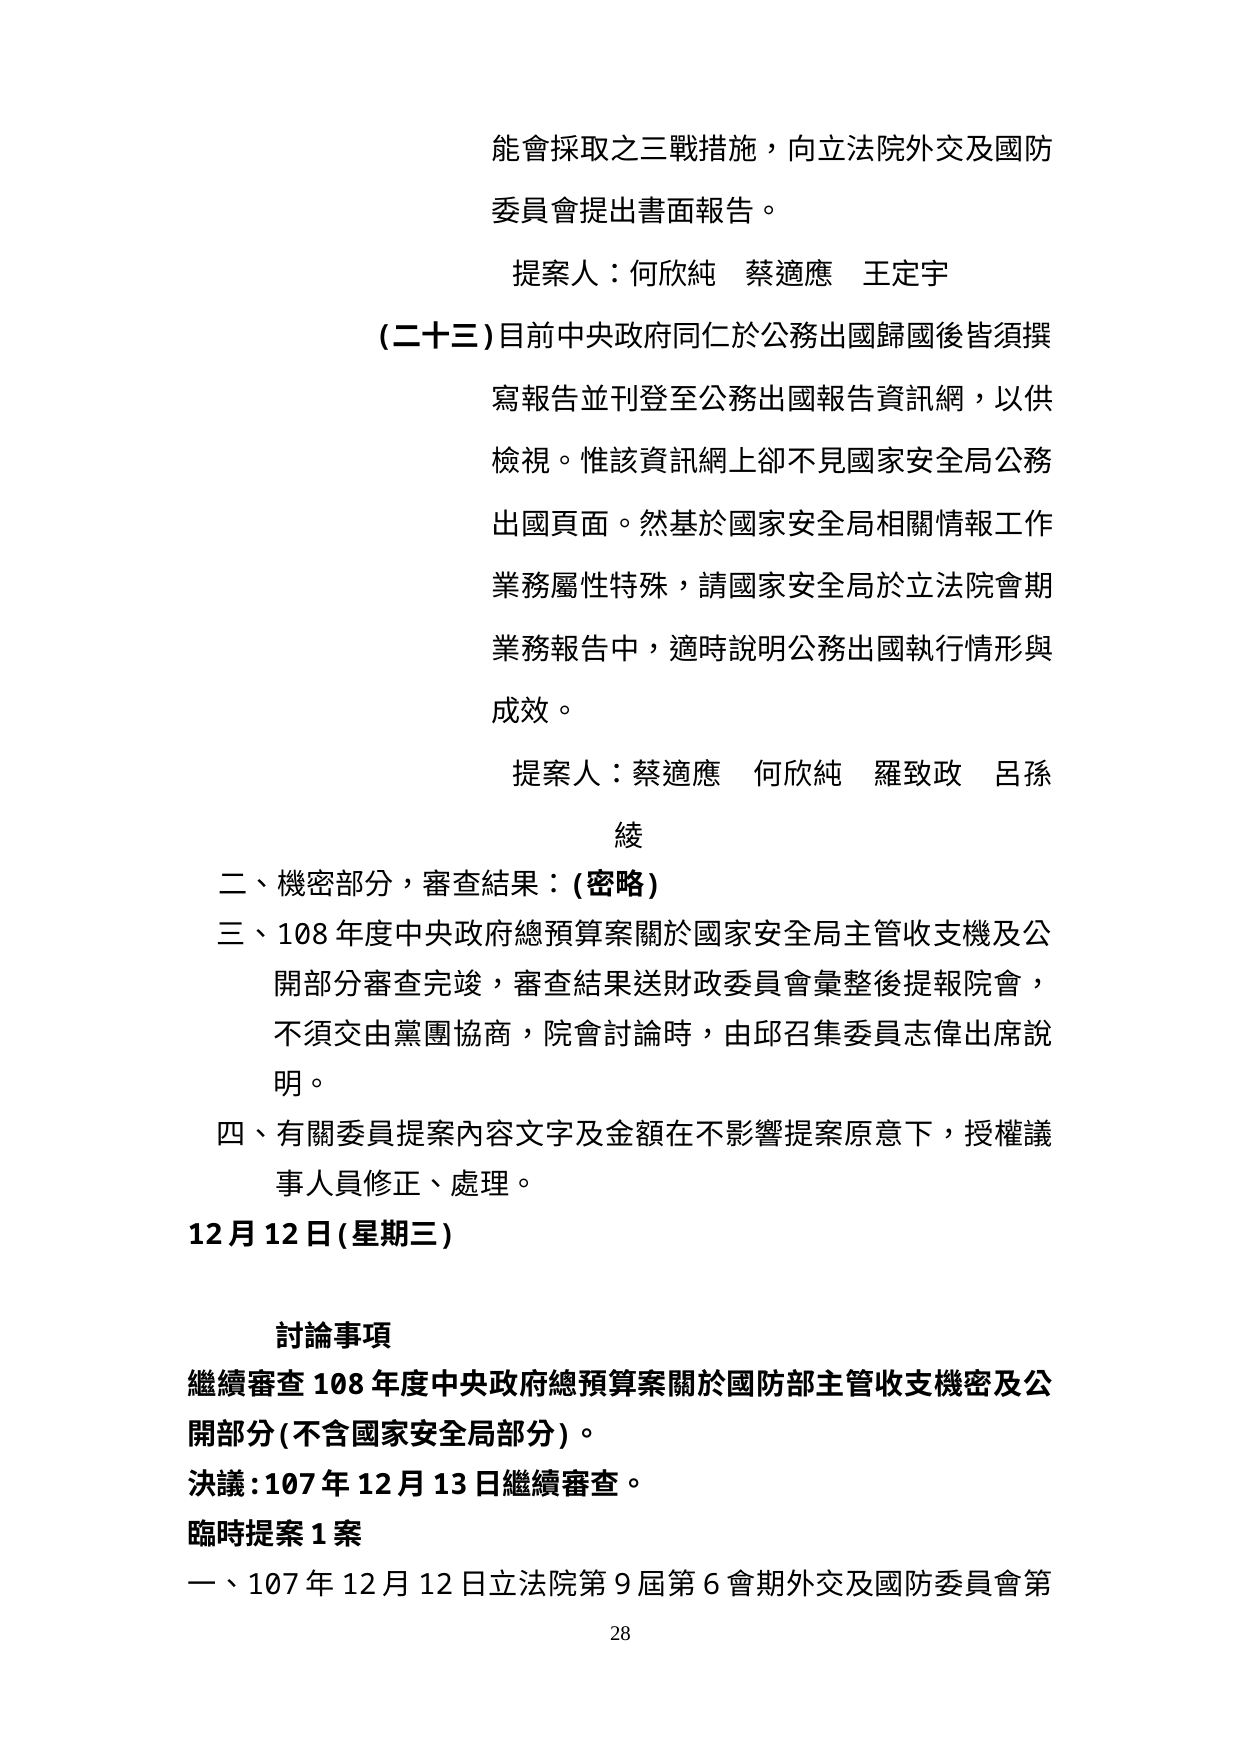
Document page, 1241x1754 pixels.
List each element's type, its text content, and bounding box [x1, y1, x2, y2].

text 提案人：何欣純 蔡適應 王定宇 [512, 230, 1053, 292]
text 三、108年度中央政府總預算案關於國家安全局主管收支機及公開部分審查完竣，審查結果送財政委員會彙整後提報院會，不須交由黨團協商，院會討論時，由邱召集委員志偉出席說明。 [217, 905, 1053, 1105]
text 繼續審查108年度中央政府總預算案關於國防部主管收支機密及公開部分(不含國家安全局部分)。 [187, 1355, 1053, 1455]
text 12月12日(星期三) [187, 1205, 1053, 1255]
text (二十二)92年12月新修訂的「中國人民解放軍政治工作條例」，首次將輿論戰、心理戰、法律戰（通稱為「三戰」）列為「戰時政治工作」的重點，至此所謂三戰成為北京對台統戰工作的新內涵。簡單來說，「三戰」屬於不對稱戰爭的一環，發動者企圖透過最小的成本達成最大的「攻心為上」或「不戰而屈人之兵」的結果。所謂的「心理戰、輿論戰、法律戰」，就是中共除了在武力威脅之外，對我國進行的軟性攻擊。而近期出現在我國國內的假民調、假消息的「心理戰」、貶低國格的「輿論戰」，還有日前中國一系列收買人心的惠台政策，也就是「法律戰」，這些與中共對台戰爭的三戰內涵不謀而合。我國自由、民主與人權的普世價值，實為反制中共「三戰」的最佳利器。但也由於如此，更是中共能夠利用的最佳手段。俗話說「知己知彼，百戰百勝」，國家安全局身為情資單位龍頭，須一肩扛起重責大任，我國不能一再地面臨挨打的局面。不只要做好防患未然，更要搶先一步、占據先機。爰要求國家安全局於3個月內，研析中共當前及今後可能會採取之三戰措施，向立法院外交及國防委員會提出書面報告。 [375, 105, 1053, 230]
text 二、機密部分，審查結果：(密略) [218, 855, 1053, 905]
text 臨時提案1案 [187, 1505, 1053, 1555]
text 決議:107年12月13日繼續審查。 [187, 1455, 1053, 1505]
text 四、有關委員提案內容文字及金額在不影響提案原意下，授權議事人員修正、處理。 [217, 1105, 1053, 1205]
text 一、107年12月12日立法院第9屆第6會期外交及國防委員會第 [187, 1555, 1053, 1605]
text 討論事項 [275, 1292, 1053, 1355]
text 提案人：蔡適應 何欣純 羅致政 呂孫綾 [512, 730, 1053, 855]
text (二十三)目前中央政府同仁於公務出國歸國後皆須撰寫報告並刊登至公務出國報告資訊網，以供檢視。惟該資訊網上卻不見國家安全局公務出國頁面。然基於國家安全局相關情報工作業務屬性特殊，請國家安全局於立法院會期業務報告中，適時說明公務出國執行情形與成效。 [375, 292, 1053, 730]
